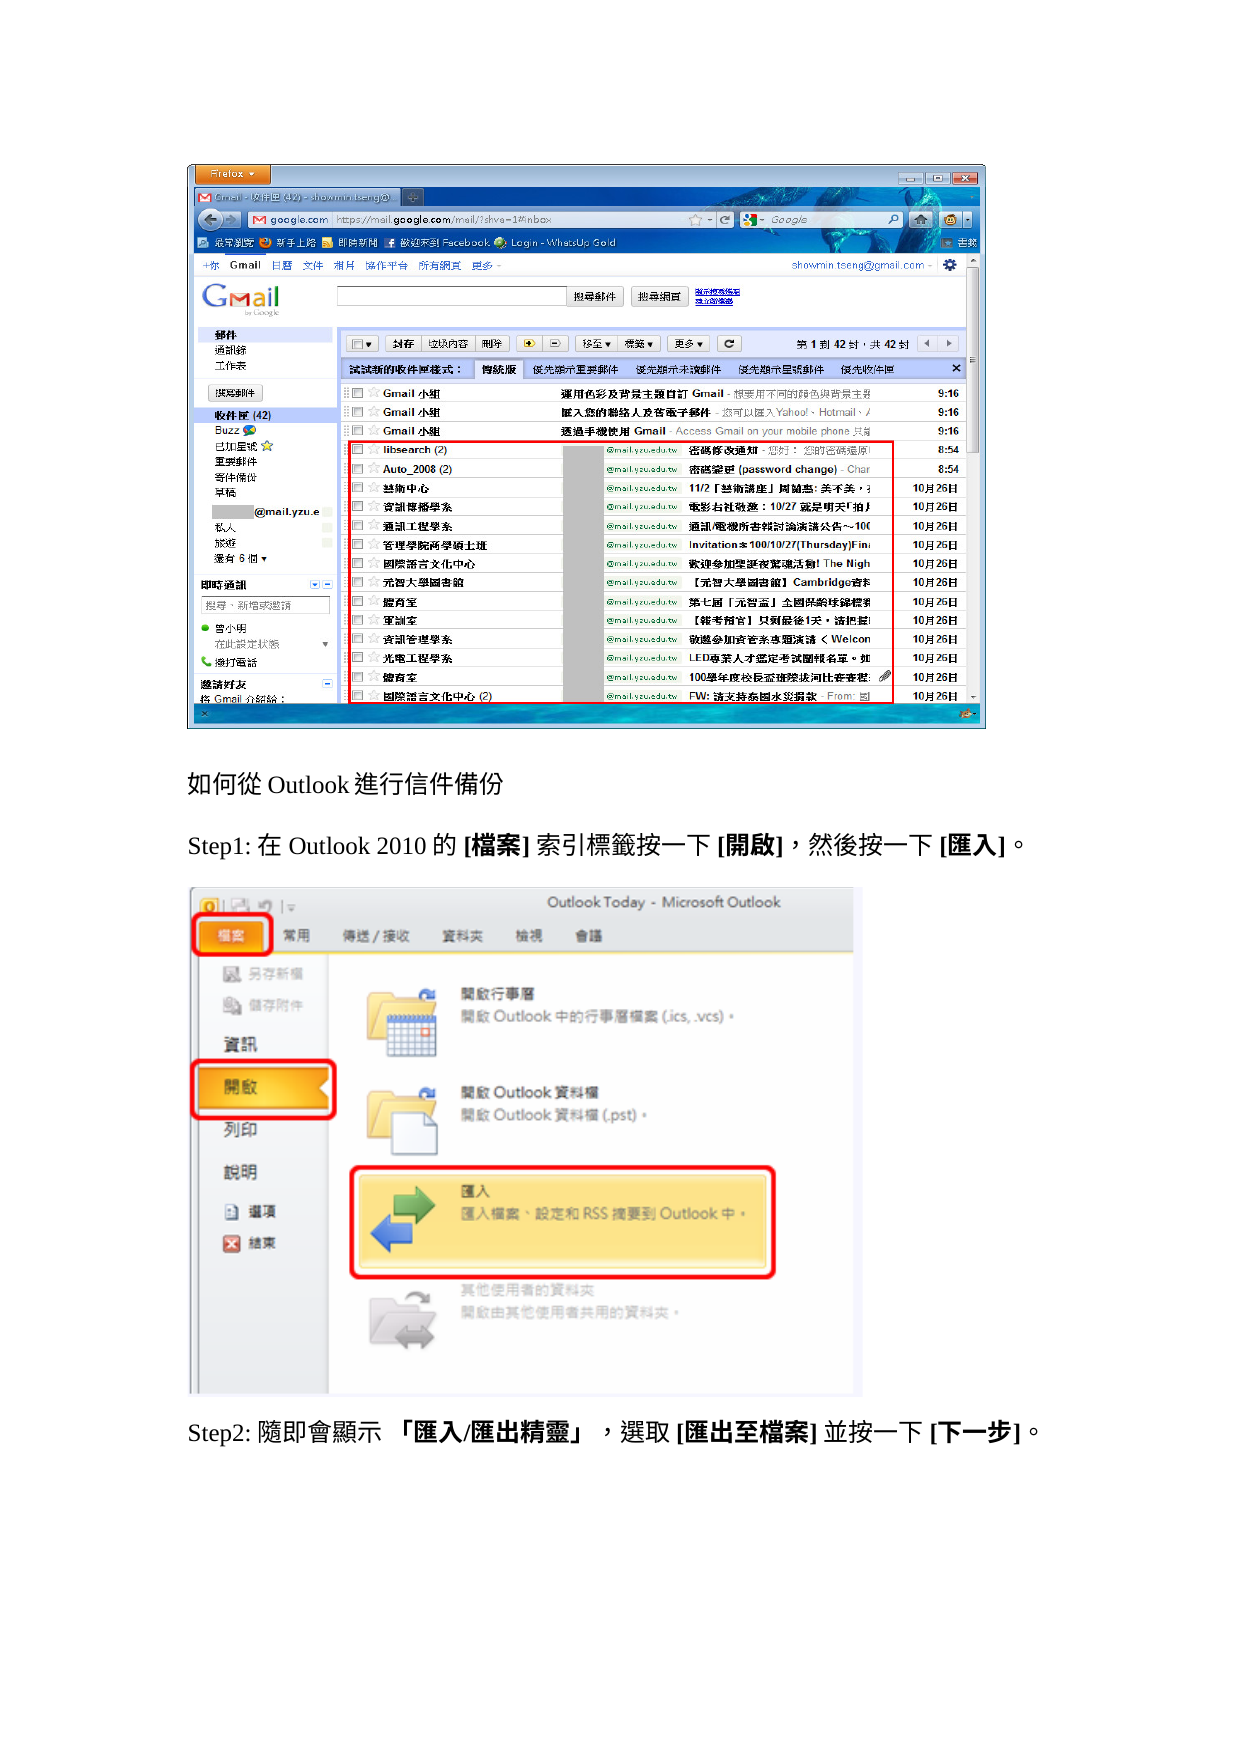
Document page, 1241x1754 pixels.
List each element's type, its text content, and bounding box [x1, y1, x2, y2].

picture [187, 164, 986, 729]
text Step2: 隨即會顯示 「匯入/匯出精靈」，選取 [匯出至檔案] 並按一下 [下一步]。 [187, 1412, 1053, 1448]
picture [187, 887, 863, 1397]
text Step1: 在 Outlook 2010 的 [檔案] 索引標籤按一下 [開啟]，然後按一下 [匯入]。 [187, 826, 1053, 862]
text 如何從Outlook進行信件備份 [187, 764, 1053, 801]
